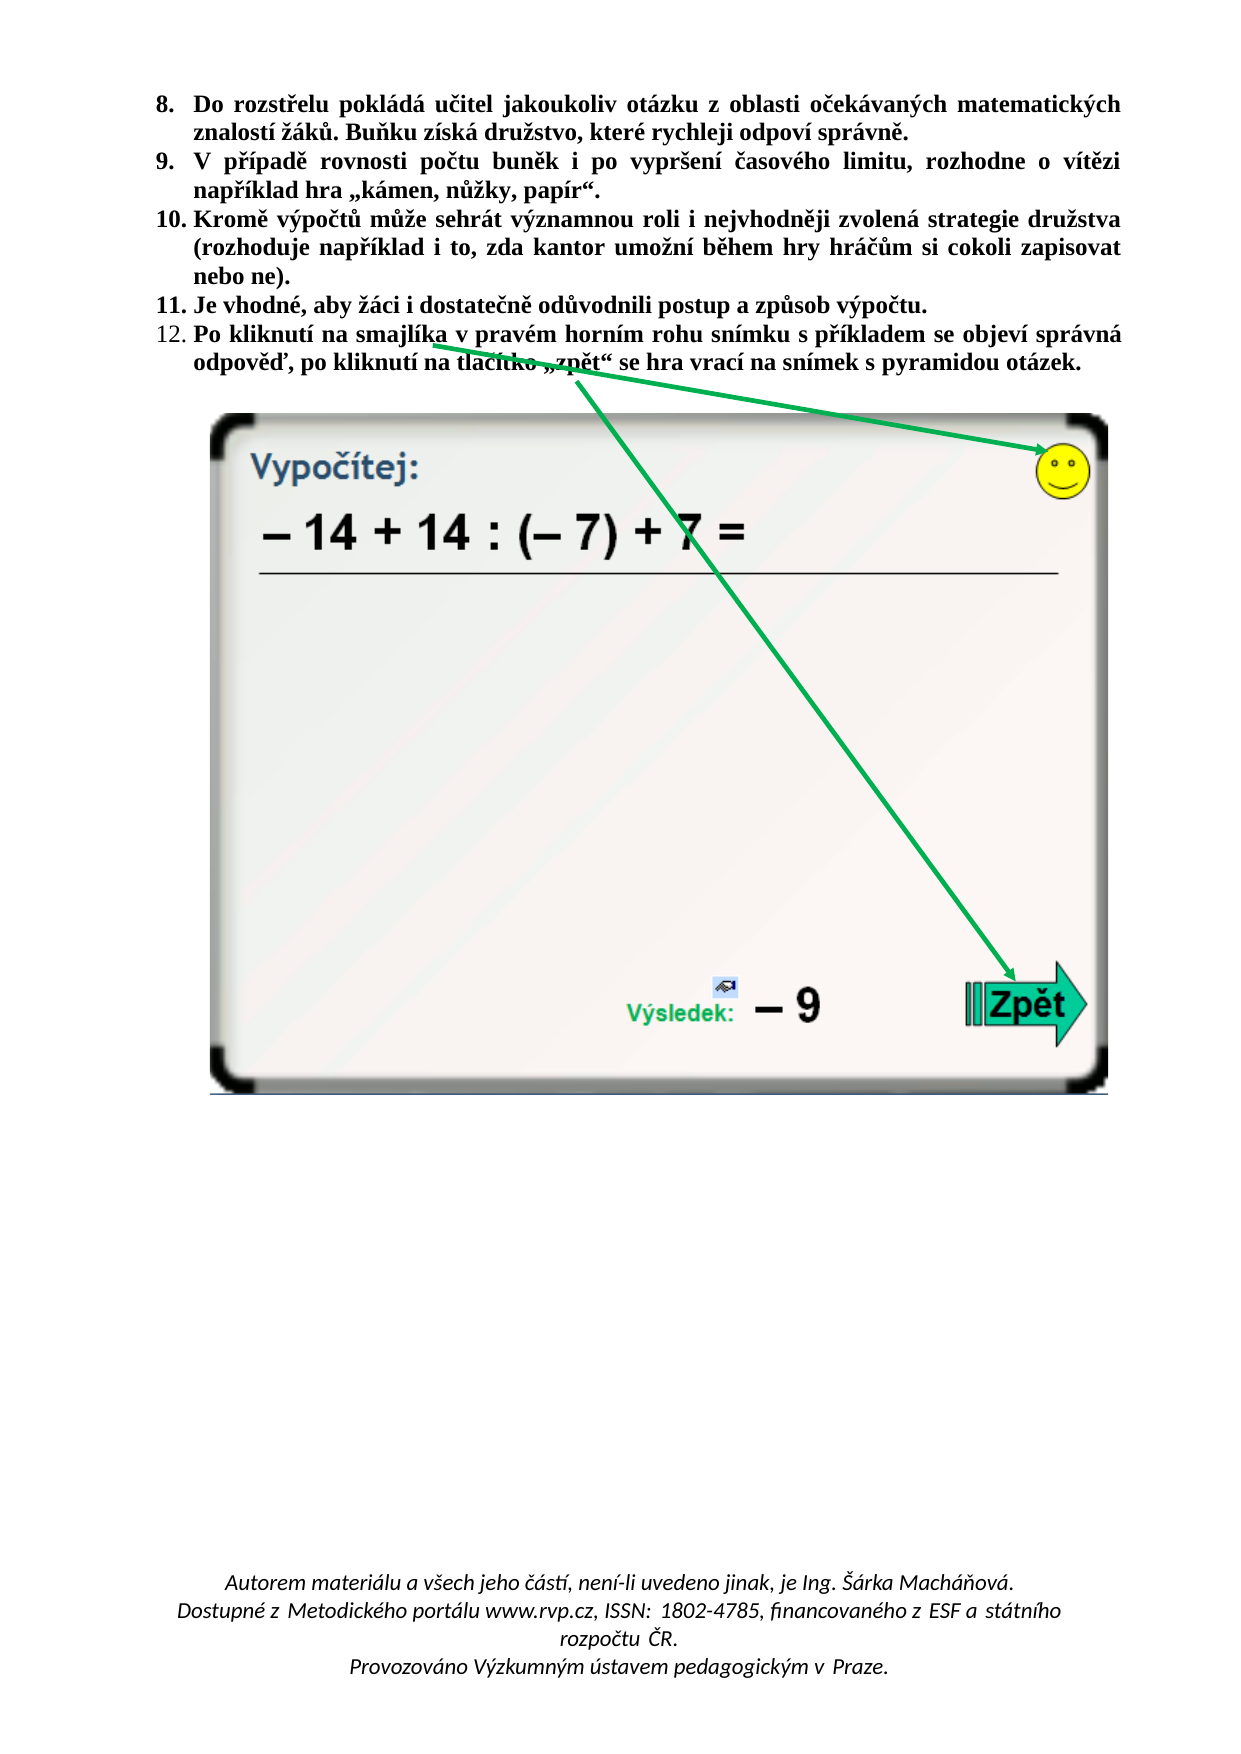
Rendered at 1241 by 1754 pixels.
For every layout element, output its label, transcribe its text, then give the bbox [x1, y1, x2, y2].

list Je vhodné, aby žáci i dostatečně odůvodnili postup a způsob výpočtu. [156, 290, 1122, 319]
list V případě rovnosti počtu buněk i po vypršení časového limitu, rozhodne o vítězi například hra „kámen, nůžky, papír“. [156, 146, 1122, 204]
list Po kliknutí na smajlíka v pravém horním rohu snímku s příkladem se objeví správná odpověď, po kliknutí na tlačítko „zpět“ se hra vrací na snímek s pyramidou otázek. [156, 319, 1122, 376]
picture [209, 413, 1109, 1095]
list Kromě výpočtů může sehrát významnou roli i nejvhodněji zvolená strategie družstva (rozhoduje například i to, zda kantor umožní během hry hráčům si cokoli zapisovat nebo ne). [156, 204, 1122, 290]
list Do rozstřelu pokládá učitel jakoukoliv otázku z oblasti očekávaných matematických znalostí žáků. Buňku získá družstvo, které rychleji odpoví správně. [156, 89, 1122, 146]
